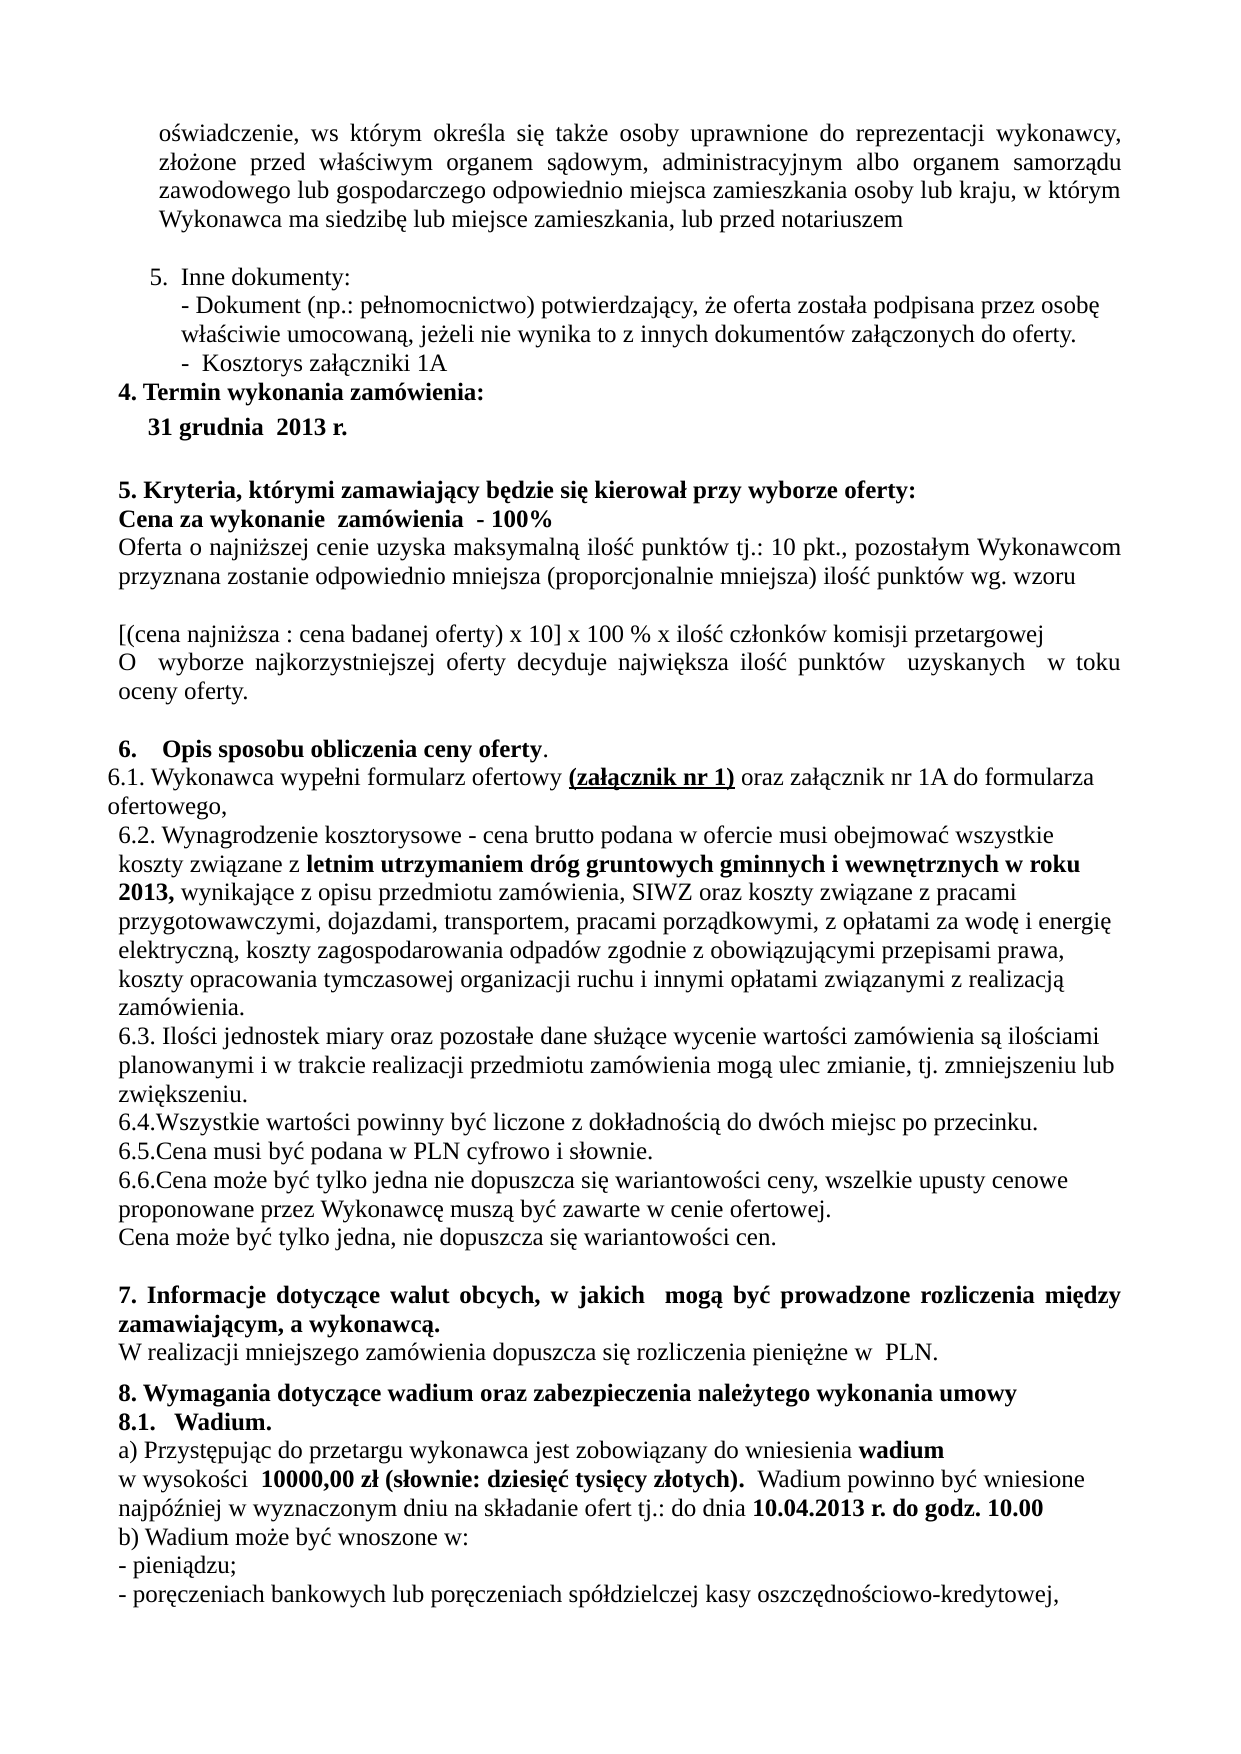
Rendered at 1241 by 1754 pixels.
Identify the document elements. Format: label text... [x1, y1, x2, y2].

text 6.2. Wynagrodzenie kosztorysowe - cena brutto podana w ofercie musi obejmować wszystkie koszty związane z letnim utrzymaniem dróg gruntowych gminnych i wewnętrznych w roku 2013, wynikające z opisu przedmiotu zamówienia, SIWZ oraz koszty związane z pracami przygotowawczymi, dojazdami, transportem, pracami porządkowymi, z opłatami za wodę i energię elektryczną, koszty zagospodarowania odpadów zgodnie z obowiązującymi przepisami prawa, koszty opracowania tymczasowej organizacji ruchu i innymi opłatami związanymi z realizacją zamówienia. [118, 820, 1122, 1021]
text 6.3. Ilości jednostek miary oraz pozostałe dane służące wycenie wartości zamówienia są ilościami planowanymi i w trakcie realizacji przedmiotu zamówienia mogą ulec zmianie, tj. zmniejszeniu lub zwiększeniu. [118, 1021, 1122, 1107]
text 6.4.Wszystkie wartości powinny być liczone z dokładnością do dwóch miejsc po przecinku. [118, 1107, 1122, 1136]
text - pieniądzu; [118, 1551, 1122, 1579]
text 7. Informacje dotyczące walut obcych, w jakich mogą być prowadzone rozliczenia między zamawiającym, a wykonawcą. [118, 1280, 1122, 1337]
text [(cena najniższa : cena badanej oferty) x 10] x 100 % x ilość członków komisji przetargowej [118, 619, 1122, 647]
text 5. Kryteria, którymi zamawiający będzie się kierował przy wyborze oferty: [118, 475, 1122, 504]
text 31 grudnia 2013 r. [148, 412, 1122, 440]
text - Kosztorys załączniki 1A [156, 348, 1122, 377]
text 8.1. Wadium. [118, 1407, 1122, 1436]
text 6.1. Wykonawca wypełni formularz ofertowy (załącznik nr 1) oraz załącznik nr 1A do formularza ofertowego, [107, 762, 1122, 820]
text 8. Wymagania dotyczące wadium oraz zabezpieczenia należytego wykonania umowy [118, 1378, 1122, 1407]
text a) Przystępując do przetargu wykonawca jest zobowiązany do wniesienia wadium [118, 1436, 1122, 1464]
text właściwie umocowaną, jeżeli nie wynika to z innych dokumentów załączonych do oferty. [156, 319, 1122, 348]
text 6.5.Cena musi być podana w PLN cyfrowo i słownie. [118, 1136, 1122, 1165]
text 6. Opis sposobu obliczenia ceny oferty. [118, 734, 1122, 762]
text w wysokości 10000,00 zł (słownie: dziesięć tysięcy złotych). Wadium powinno być wniesione najpóźniej w wyznaczonym dniu na składanie ofert tj.: do dnia 10.04.2013 r. do godz. 10.00 b) Wadium może być wnoszone w: [118, 1464, 1122, 1551]
text Cena może być tylko jedna, nie dopuszcza się wariantowości cen. [118, 1222, 1122, 1251]
text Oferta o najniższej cenie uzyska maksymalną ilość punktów tj.: 10 pkt., pozostałym Wykonawcom przyznana zostanie odpowiednio mniejsza (proporcjonalnie mniejsza) ilość punktów wg. wzoru [118, 532, 1122, 590]
text 6.6.Cena może być tylko jedna nie dopuszcza się wariantowości ceny, wszelkie upusty cenowe proponowane przez Wykonawcę muszą być zawarte w cenie ofertowej. [118, 1165, 1122, 1222]
text O wyborze najkorzystniejszej oferty decyduje największa ilość punktów uzyskanych w toku oceny oferty. [118, 647, 1122, 705]
text 4. Termin wykonania zamówienia: [118, 377, 1122, 406]
text W realizacji mniejszego zamówienia dopuszcza się rozliczenia pieniężne w PLN. [118, 1337, 1122, 1366]
text Cena za wykonanie zamówienia - 100% [118, 504, 1122, 532]
text oświadczenie, ws którym określa się także osoby uprawnione do reprezentacji wykonawcy, złożone przed właściwym organem sądowym, administracyjnym albo organem samorządu zawodowego lub gospodarczego odpowiednio miejsca zamieszkania osoby lub kraju, w którym Wykonawca ma siedzibę lub miejsce zamieszkania, lub przed notariuszem [159, 118, 1122, 233]
text 5. Inne dokumenty: [118, 262, 1122, 291]
text - Dokument (np.: pełnomocnictwo) potwierdzający, że oferta została podpisana przez osobę [156, 291, 1122, 319]
text - poręczeniach bankowych lub poręczeniach spółdzielczej kasy oszczędnościowo-kredytowej, [118, 1579, 1122, 1608]
